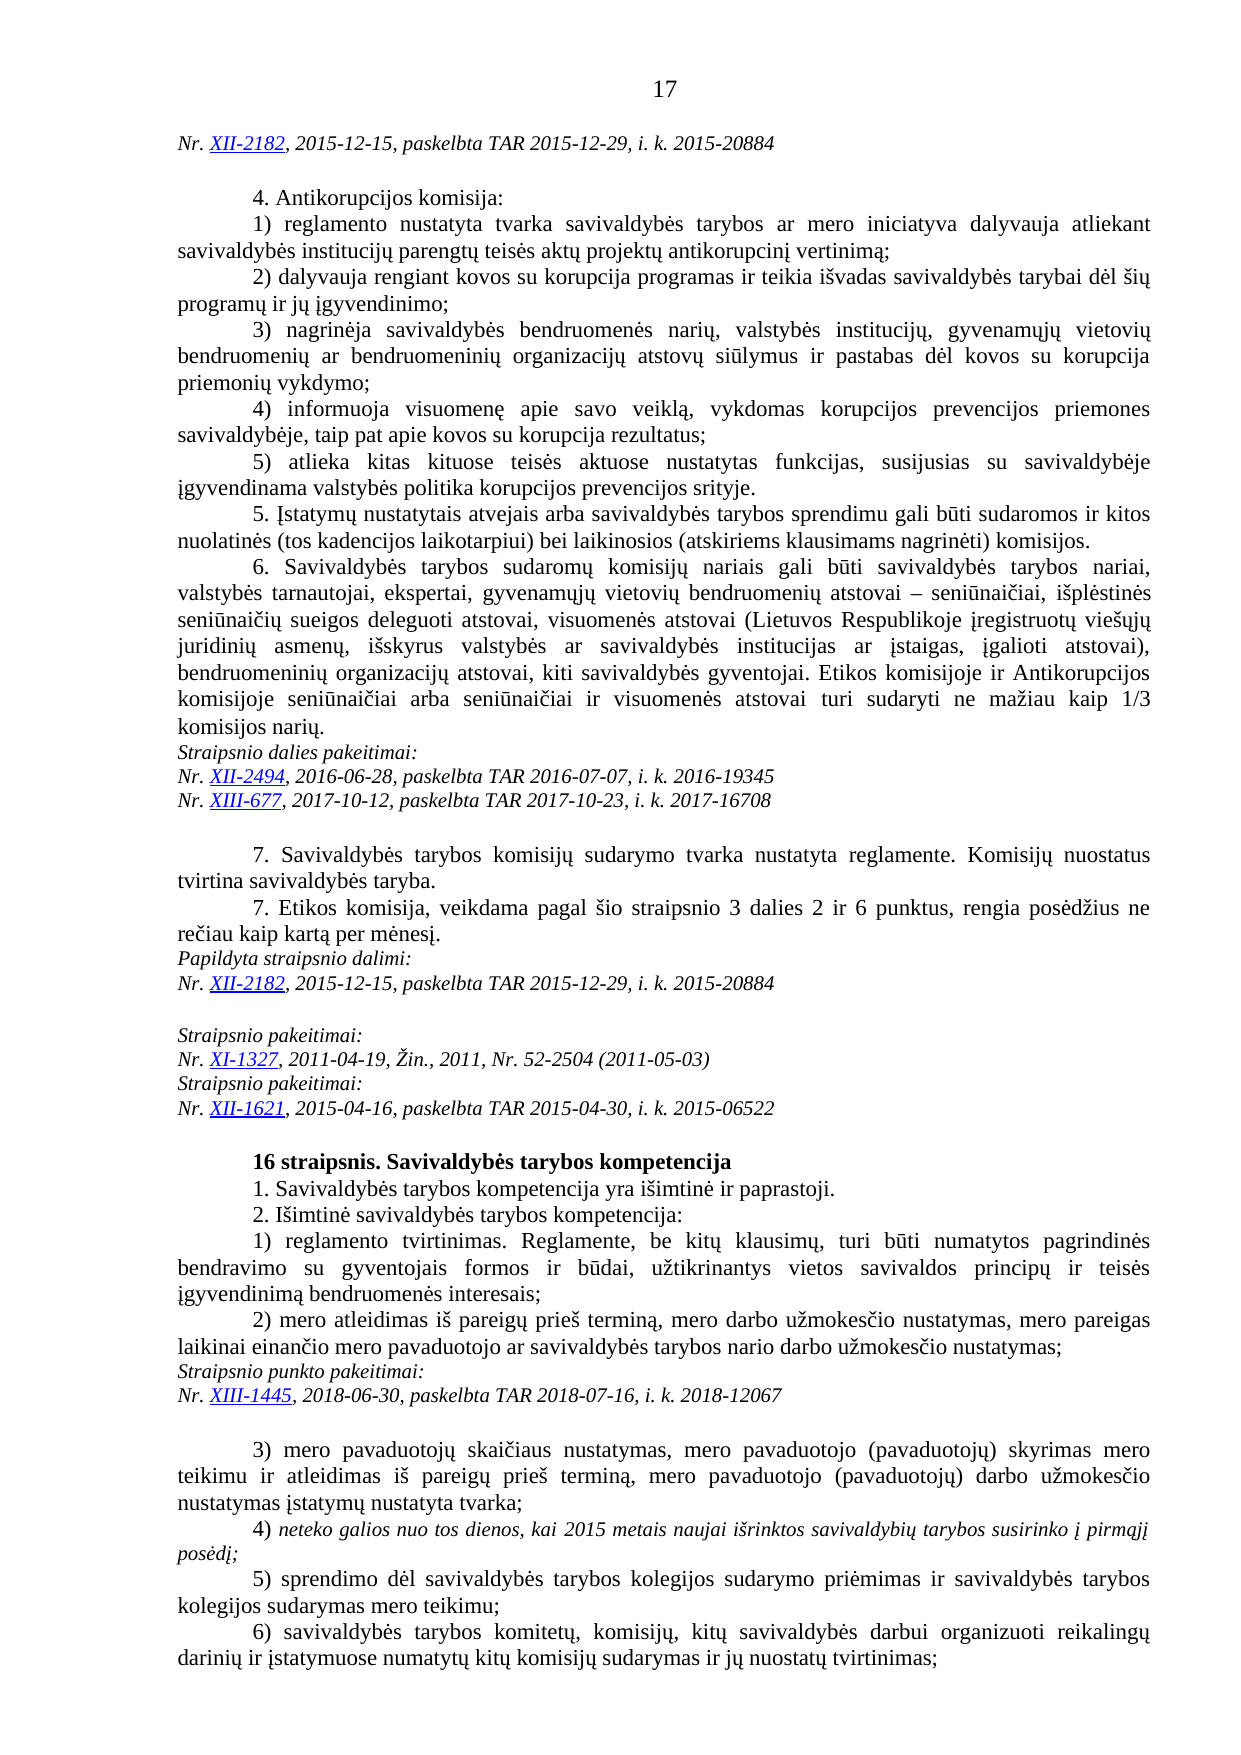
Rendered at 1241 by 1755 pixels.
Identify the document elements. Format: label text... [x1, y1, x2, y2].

text 4) neteko galios nuo tos dienos, kai 2015 metais naujai išrinktos savivaldybių tarybos susirinko į pirmąjį posėdį; [177, 1515, 1152, 1565]
text 7. Savivaldybės tarybos komisijų sudarymo tvarka nustatyta reglamente. Komisijų nuostatus tvirtina savivaldybės taryba. [177, 841, 1152, 894]
text Nr. XII-2494, 2016-06-28, paskelbta TAR 2016-07-07, i. k. 2016-19345 [177, 764, 1152, 788]
text 1) reglamento nustatyta tvarka savivaldybės tarybos ar mero iniciatyva dalyvauja atliekant savivaldybės institucijų parengtų teisės aktų projektų antikorupcinį vertinimą; [177, 211, 1152, 263]
text 16 straipsnis. Savivaldybės tarybos kompetencija [177, 1148, 1152, 1174]
text 4) informuoja visuomenę apie savo veiklą, vykdomas korupcijos prevencijos priemones savivaldybėje, taip pat apie kovos su korupcija rezultatus; [177, 395, 1152, 448]
text Papildyta straipsnio dalimi: [177, 946, 1152, 970]
text 1. Savivaldybės tarybos kompetencija yra išimtinė ir paprastoji. [177, 1174, 1152, 1201]
text 3) mero pavaduotojų skaičiaus nustatymas, mero pavaduotojo (pavaduotojų) skyrimas mero teikimu ir atleidimas iš pareigų prieš terminą, mero pavaduotojo (pavaduotojų) darbo užmokesčio nustatymas įstatymų nustatyta tvarka; [177, 1436, 1152, 1515]
text Nr. XI-1327, 2011-04-19, Žin., 2011, Nr. 52-2504 (2011-05-03) [177, 1047, 1152, 1071]
text 4. Antikorupcijos komisija: [177, 184, 1152, 211]
text 5) atlieka kitas kituose teisės aktuose nustatytas funkcijas, susijusias su savivaldybėje įgyvendinama valstybės politika korupcijos prevencijos srityje. [177, 448, 1152, 500]
text Nr. XII-2182, 2015-12-15, paskelbta TAR 2015-12-29, i. k. 2015-20884 [177, 131, 1152, 155]
text 2) dalyvauja rengiant kovos su korupcija programas ir teikia išvadas savivaldybės tarybai dėl šių programų ir jų įgyvendinimo; [177, 263, 1152, 316]
text 1) reglamento tvirtinimas. Reglamente, be kitų klausimų, turi būti numatytos pagrindinės bendravimo su gyventojais formos ir būdai, užtikrinantys vietos savivaldos principų ir teisės įgyvendinimą bendruomenės interesais; [177, 1227, 1152, 1306]
text Straipsnio dalies pakeitimai: [177, 740, 1152, 764]
text 2. Išimtinė savivaldybės tarybos kompetencija: [177, 1201, 1152, 1227]
text Nr. XII-2182, 2015-12-15, paskelbta TAR 2015-12-29, i. k. 2015-20884 [177, 970, 1152, 994]
text 5) sprendimo dėl savivaldybės tarybos kolegijos sudarymo priėmimas ir savivaldybės tarybos kolegijos sudarymas mero teikimu; [177, 1565, 1152, 1618]
text Straipsnio pakeitimai: [177, 1071, 1152, 1095]
text Straipsnio punkto pakeitimai: [177, 1359, 1152, 1383]
text 3) nagrinėja savivaldybės bendruomenės narių, valstybės institucijų, gyvenamųjų vietovių bendruomenių ar bendruomeninių organizacijų atstovų siūlymus ir pastabas dėl kovos su korupcija priemonių vykdymo; [177, 316, 1152, 395]
text 6) savivaldybės tarybos komitetų, komisijų, kitų savivaldybės darbui organizuoti reikalingų darinių ir įstatymuose numatytų kitų komisijų sudarymas ir jų nuostatų tvirtinimas; [177, 1618, 1152, 1671]
text 7. Etikos komisija, veikdama pagal šio straipsnio 3 dalies 2 ir 6 punktus, rengia posėdžius ne rečiau kaip kartą per mėnesį. [177, 894, 1152, 946]
text Nr. XIII-1445, 2018-06-30, paskelbta TAR 2018-07-16, i. k. 2018-12067 [177, 1383, 1152, 1407]
text Nr. XII-1621, 2015-04-16, paskelbta TAR 2015-04-30, i. k. 2015-06522 [177, 1095, 1152, 1119]
text 2) mero atleidimas iš pareigų prieš terminą, mero darbo užmokesčio nustatymas, mero pareigas laikinai einančio mero pavaduotojo ar savivaldybės tarybos nario darbo užmokesčio nustatymas; [177, 1306, 1152, 1359]
text 5. Įstatymų nustatytais atvejais arba savivaldybės tarybos sprendimu gali būti sudaromos ir kitos nuolatinės (tos kadencijos laikotarpiui) bei laikinosios (atskiriems klausimams nagrinėti) komisijos. [177, 500, 1152, 553]
text Straipsnio pakeitimai: [177, 1023, 1152, 1047]
text Nr. XIII-677, 2017-10-12, paskelbta TAR 2017-10-23, i. k. 2017-16708 [177, 788, 1152, 812]
text 6. Savivaldybės tarybos sudaromų komisijų nariais gali būti savivaldybės tarybos nariai, valstybės tarnautojai, ekspertai, gyvenamųjų vietovių bendruomenių atstovai – seniūnaičiai, išplėstinės seniūnaičių sueigos deleguoti atstovai, visuomenės atstovai (Lietuvos Respublikoje įregistruotų viešųjų juridinių asmenų, išskyrus valstybės ar savivaldybės institucijas ar įstaigas, įgalioti atstovai), bendruomeninių organizacijų atstovai, kiti savivaldybės gyventojai. Etikos komisijoje ir Antikorupcijos komisijoje seniūnaičiai arba seniūnaičiai ir visuomenės atstovai turi sudaryti ne mažiau kaip 1/3 komisijos narių. [177, 553, 1152, 740]
